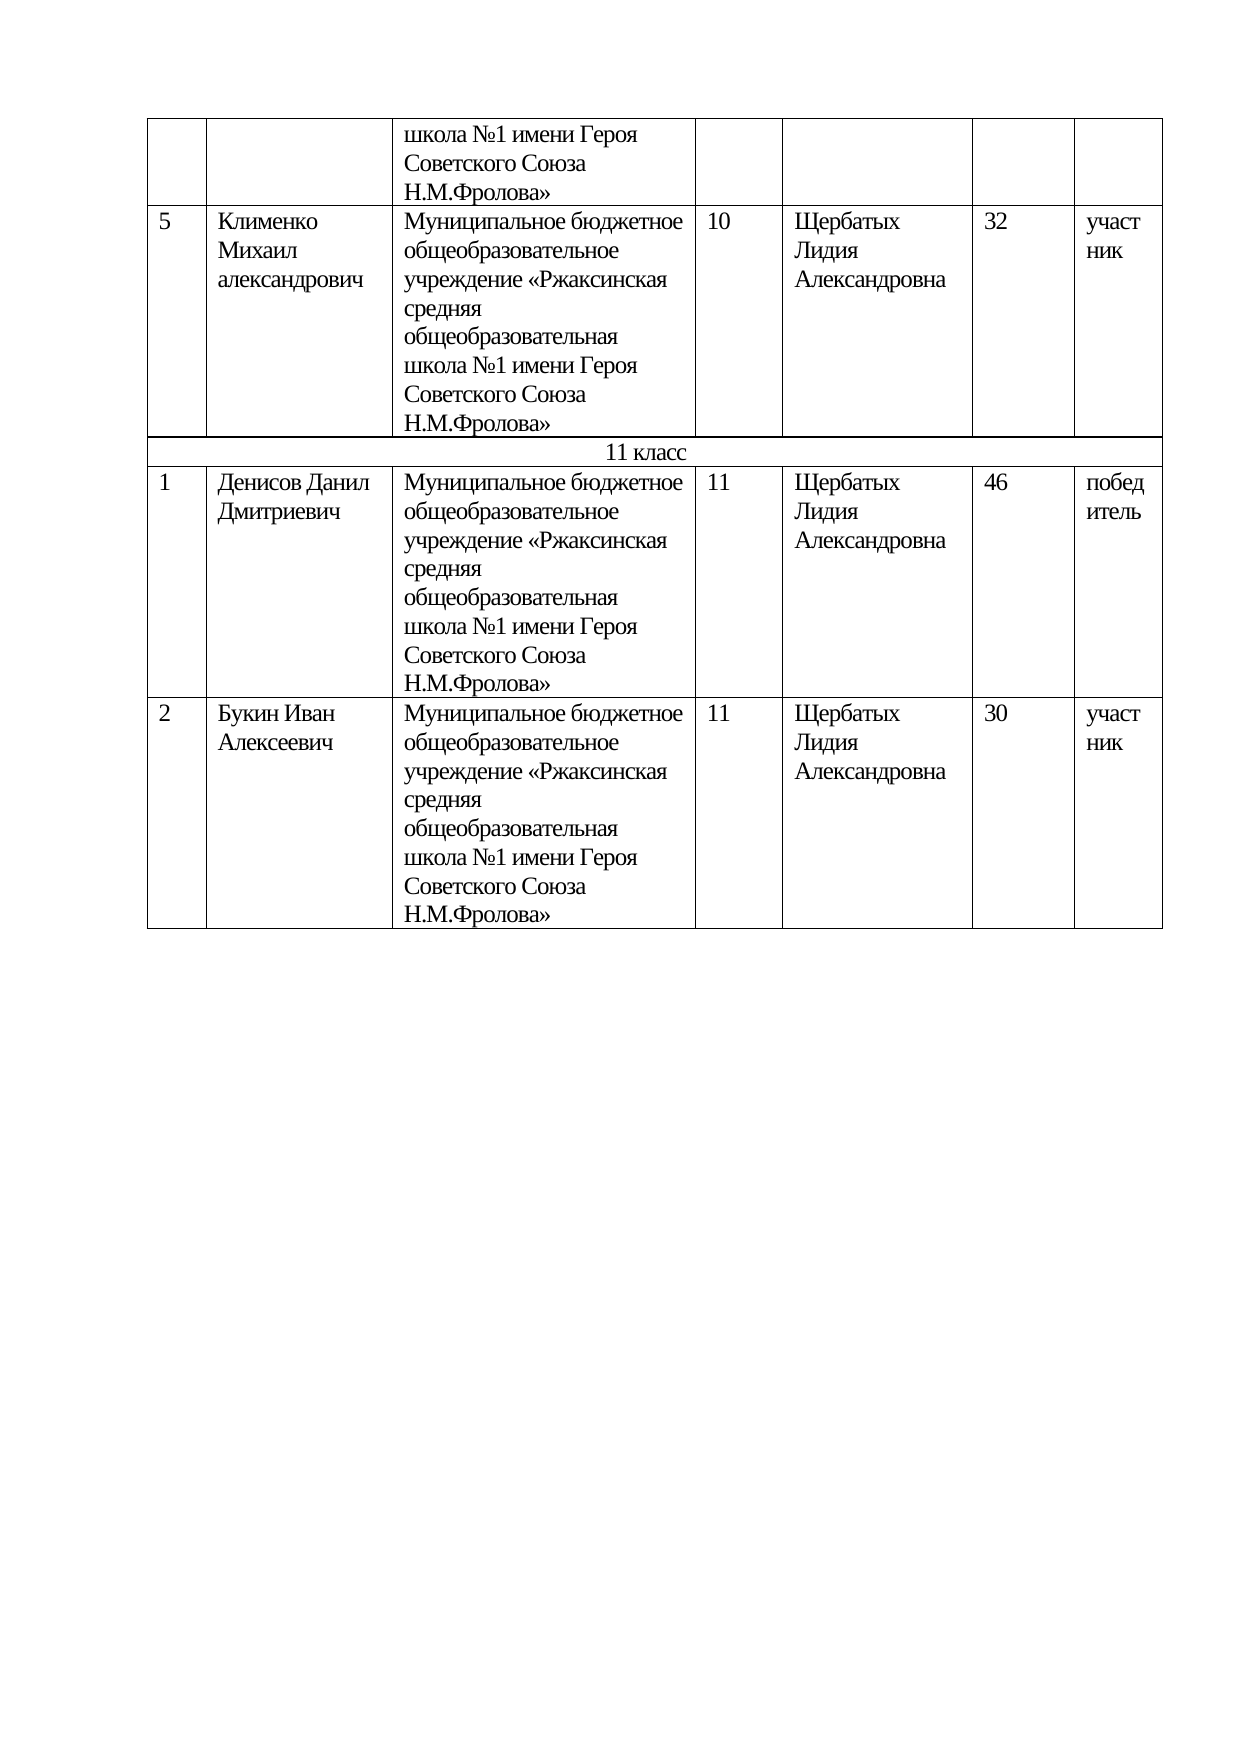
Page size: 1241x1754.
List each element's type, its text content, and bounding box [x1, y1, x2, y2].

table_cell победитель [1075, 467, 1162, 697]
table_cell 2 [148, 698, 206, 928]
table_cell 11 [696, 467, 782, 697]
table_cell 11 [696, 698, 782, 928]
table_cell Муниципальное бюджетное общеобразовательное учреждение «Ржаксинская средняя общеобразовательная школа №1 имени Героя Советского Союза Н.М.Фролова» [393, 206, 695, 436]
table_cell 10 [696, 206, 782, 436]
table_cell Щербатых Лидия Александровна [783, 698, 972, 928]
table_cell [973, 119, 1074, 205]
table_cell 30 [973, 698, 1074, 928]
table_cell 11 класс [148, 438, 1162, 466]
table_cell 46 [973, 467, 1074, 697]
table_cell Букин Иван Алексеевич [207, 698, 392, 928]
table_cell Муниципальное бюджетное общеобразовательное учреждение «Ржаксинская средняя общеобразовательная школа №1 имени Героя Советского Союза Н.М.Фролова» [393, 467, 695, 697]
table_cell [696, 119, 782, 205]
table_cell Щербатых Лидия Александровна [783, 206, 972, 436]
table_cell Денисов Данил Дмитриевич [207, 467, 392, 697]
table_cell 5 [148, 206, 206, 436]
table_cell Щербатых Лидия Александровна [783, 467, 972, 697]
table_cell [783, 119, 972, 205]
table_cell участник [1075, 698, 1162, 928]
table_cell школа №1 имени Героя Советского Союза Н.М.Фролова» [393, 119, 695, 205]
table_cell [1075, 119, 1162, 205]
table_cell Клименко Михаил александрович [207, 206, 392, 436]
table_cell участник [1075, 206, 1162, 436]
table_cell 1 [148, 467, 206, 697]
table_cell 32 [973, 206, 1074, 436]
table_cell Муниципальное бюджетное общеобразовательное учреждение «Ржаксинская средняя общеобразовательная школа №1 имени Героя Советского Союза Н.М.Фролова» [393, 698, 695, 928]
table_cell [207, 119, 392, 205]
table_cell [148, 119, 206, 205]
